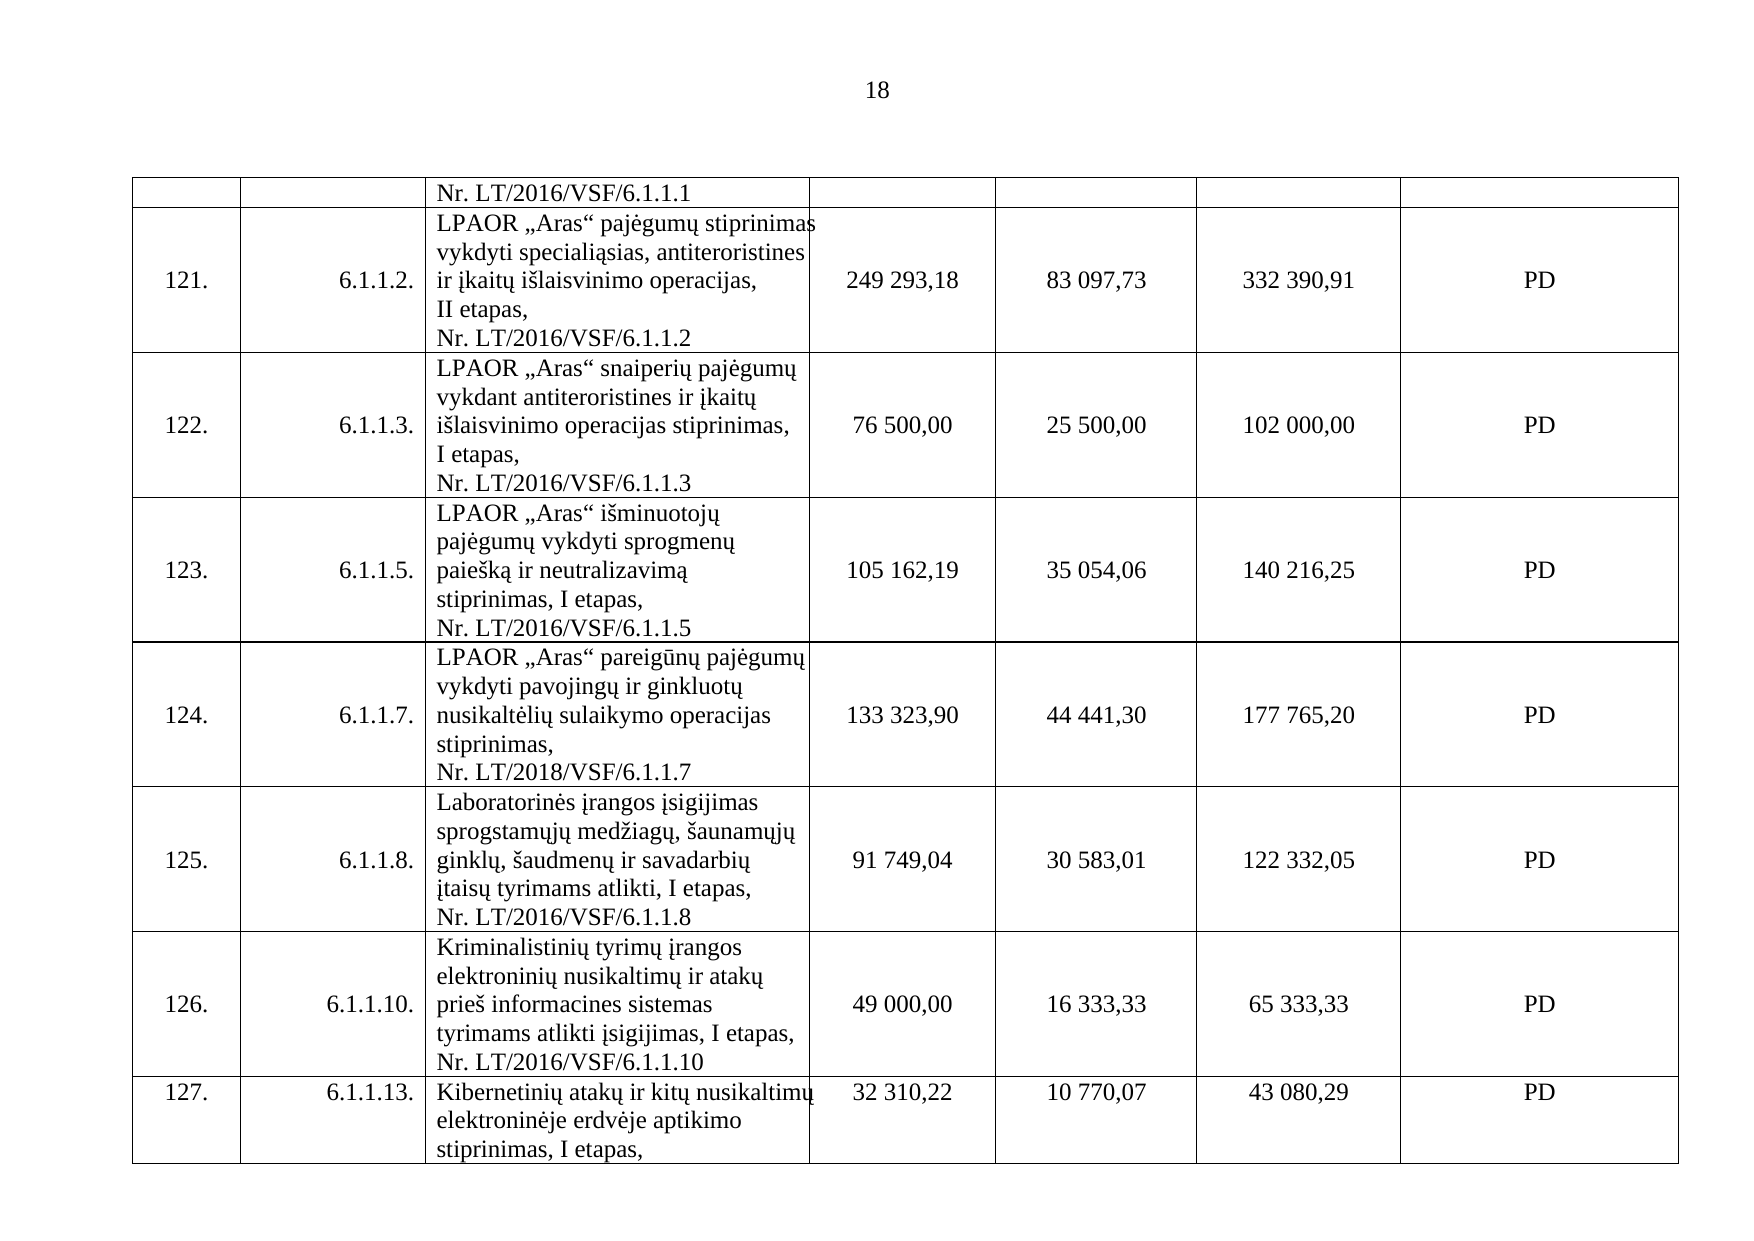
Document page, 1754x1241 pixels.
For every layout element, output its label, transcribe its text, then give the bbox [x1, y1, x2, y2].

table_cell 6.1.1.10. [241, 932, 425, 1076]
table_cell 6.1.1.2. [241, 208, 425, 352]
table_cell PD [1401, 932, 1678, 1076]
table_cell 83 029,50 [810, 178, 995, 207]
table_cell 122 332,05 [1197, 787, 1400, 931]
table_cell 105 162,19 [810, 498, 995, 641]
table_cell 6.1.1.3. [241, 353, 425, 497]
table_cell PD [1401, 643, 1678, 786]
table_cell LPAOR „Aras“ pajėgumų stiprinimas vykdyti specialiąsias, antiteroristines ir įkaitų išlaisvinimo operacijas, II etapas, Nr. LT/2016/VSF/6.1.1.2 [426, 208, 809, 352]
table_cell [1679, 352, 1684, 497]
table_cell 49 000,00 [810, 932, 995, 1076]
table_cell 10 770,07 [996, 1077, 1196, 1163]
table_cell [1679, 1076, 1684, 1163]
table_cell 122. [133, 353, 240, 497]
table_cell 35 054,06 [996, 498, 1196, 641]
table_cell 124. [133, 643, 240, 786]
table_cell 6.1.1.8. [241, 787, 425, 931]
table_cell [1679, 177, 1684, 207]
table_cell PD [1401, 498, 1678, 641]
table_cell 140 216,25 [1197, 498, 1400, 641]
table_cell Kibernetinių atakų ir kitų nusikaltimų elektroninėje erdvėje aptikimo stiprinimas, I etapas, Nr. LT/2016/VSF/6.1.1.13 [426, 1077, 809, 1163]
table_cell [1401, 178, 1678, 207]
table_cell PD [1401, 787, 1678, 931]
table_cell 32 310,22 [810, 1077, 995, 1163]
table_cell PD [1401, 353, 1678, 497]
table_cell 127. [133, 1077, 240, 1163]
table_cell 102 000,00 [1197, 353, 1400, 497]
table_cell 76 500,00 [810, 353, 995, 497]
table_cell 43 080,29 [1197, 1077, 1400, 1163]
table_cell 91 749,04 [810, 787, 995, 931]
table_cell 133 323,90 [810, 643, 995, 786]
table_cell [1679, 931, 1684, 1076]
table_cell 123. [133, 498, 240, 641]
table_cell 177 765,20 [1197, 643, 1400, 786]
table_cell 6.1.1.7. [241, 643, 425, 786]
table_cell 44 441,30 [996, 643, 1196, 786]
table_cell 121. [133, 208, 240, 352]
table_cell [241, 178, 425, 207]
table_cell 249 293,18 [810, 208, 995, 352]
table_cell LPAOR „Aras“ pajėgumų stiprinimas vykdyti specialiąsias, antiteroristines ir įkaitų išlaisvinimo operacijas, I etapas, Nr. LT/2016/VSF/6.1.1.1 [426, 178, 809, 207]
table_cell [1197, 178, 1400, 207]
table_cell 65 333,33 [1197, 932, 1400, 1076]
table_cell [1679, 786, 1684, 931]
table_cell 6.1.1.5. [241, 498, 425, 641]
table_cell [996, 178, 1196, 207]
table_cell PD [1401, 208, 1678, 352]
table_cell 30 583,01 [996, 787, 1196, 931]
table_cell 83 097,73 [996, 208, 1196, 352]
table_cell 6.1.1.13. [241, 1077, 425, 1163]
table_cell [1679, 207, 1684, 352]
table_cell Laboratorinės įrangos įsigijimas sprogstamųjų medžiagų, šaunamųjų ginklų, šaudmenų ir savadarbių įtaisų tyrimams atlikti, I etapas, Nr. LT/2016/VSF/6.1.1.8 [426, 787, 809, 931]
table_cell [133, 178, 240, 207]
table_cell LPAOR „Aras“ pareigūnų pajėgumų vykdyti pavojingų ir ginkluotų nusikaltėlių sulaikymo operacijas stiprinimas, Nr. LT/2018/VSF/6.1.1.7 [426, 643, 809, 786]
table_cell 16 333,33 [996, 932, 1196, 1076]
table_cell LPAOR „Aras“ išminuotojų pajėgumų vykdyti sprogmenų paiešką ir neutralizavimą stiprinimas, I etapas, Nr. LT/2016/VSF/6.1.1.5 [426, 498, 809, 641]
table_cell 125. [133, 787, 240, 931]
table_cell [1679, 497, 1684, 641]
table_cell PD [1401, 1077, 1678, 1163]
table_cell 25 500,00 [996, 353, 1196, 497]
table_cell Kriminalistinių tyrimų įrangos elektroninių nusikaltimų ir atakų prieš informacines sistemas tyrimams atlikti įsigijimas, I etapas, Nr. LT/2016/VSF/6.1.1.10 [426, 932, 809, 1076]
table_cell [1679, 641, 1684, 786]
table_cell 126. [133, 932, 240, 1076]
table_cell LPAOR „Aras“ snaiperių pajėgumų vykdant antiteroristines ir įkaitų išlaisvinimo operacijas stiprinimas, I etapas, Nr. LT/2016/VSF/6.1.1.3 [426, 353, 809, 497]
table_cell 332 390,91 [1197, 208, 1400, 352]
